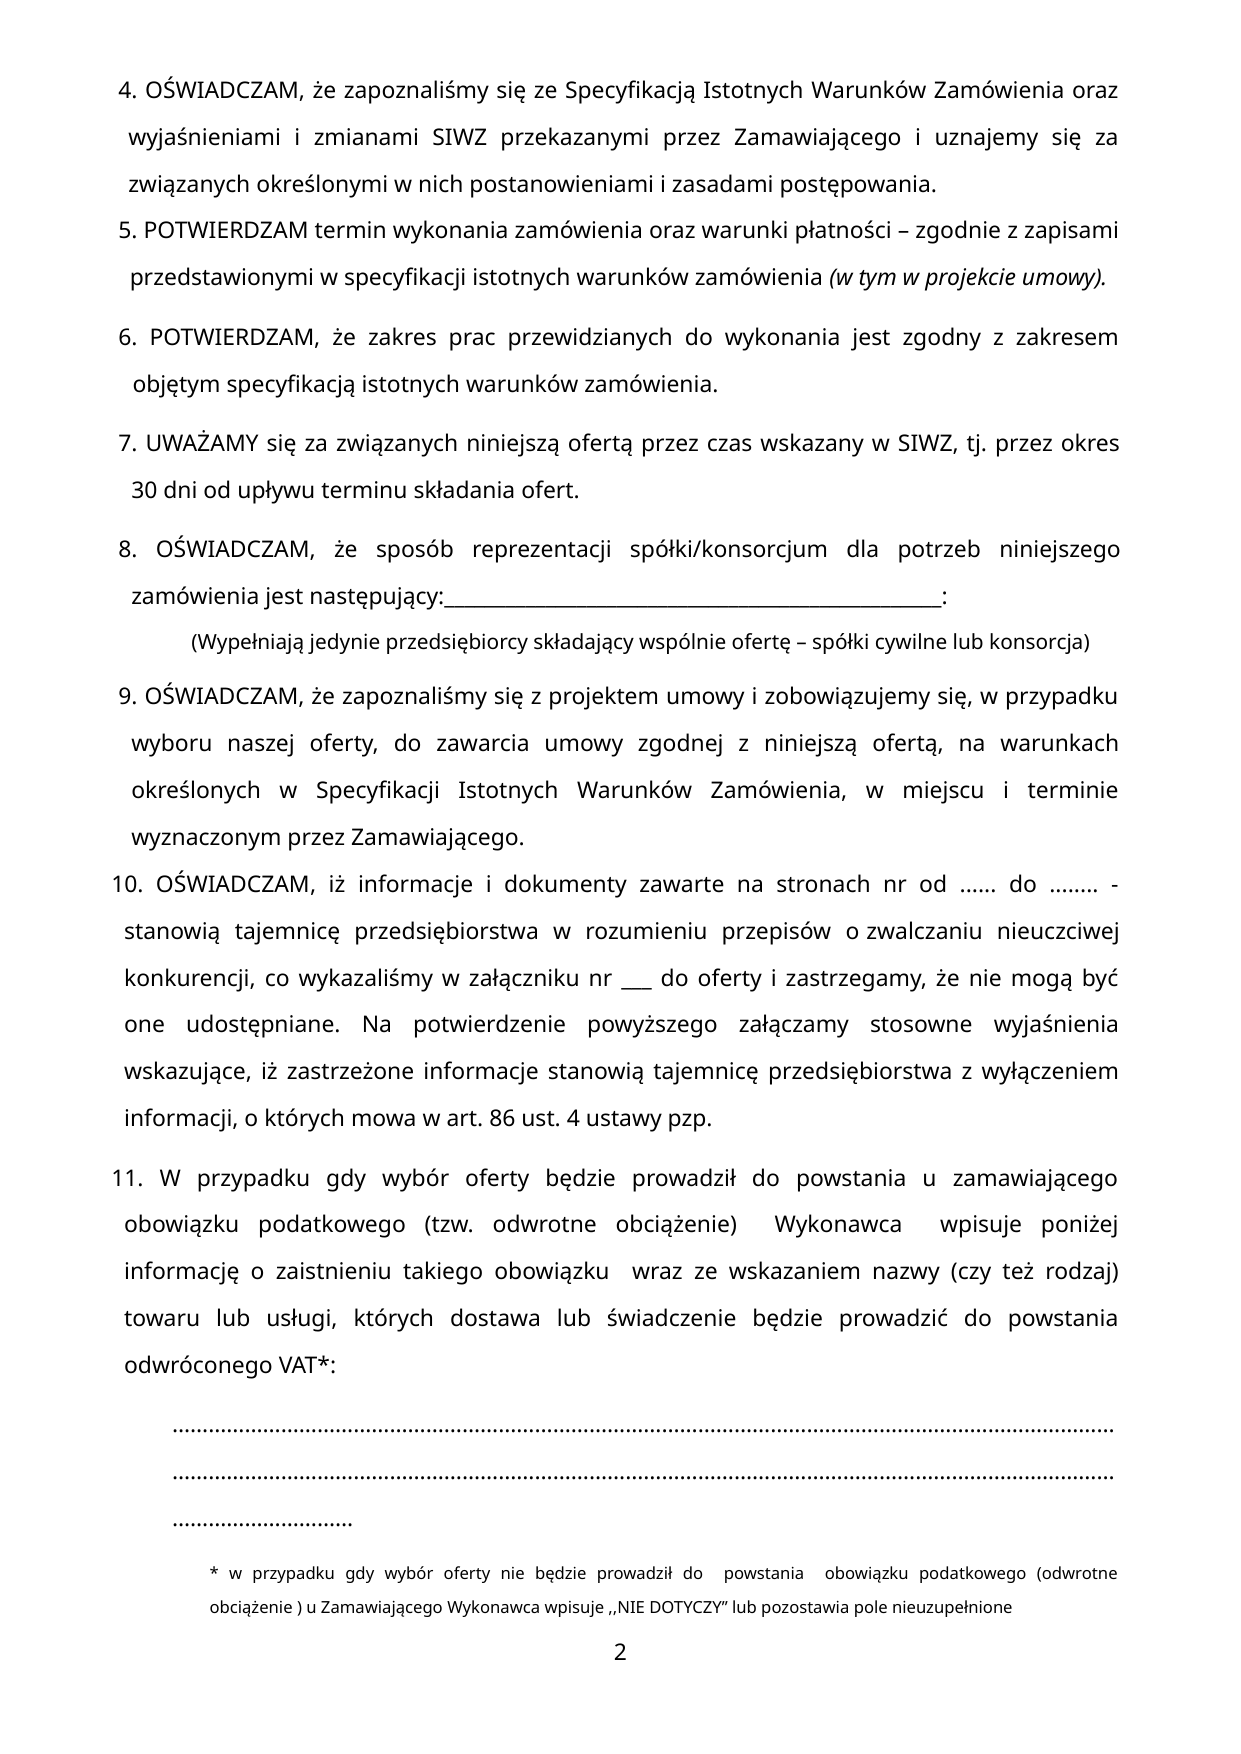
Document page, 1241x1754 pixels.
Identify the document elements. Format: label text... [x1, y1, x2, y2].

text 10. OŚWIADCZAM, iż informacje i dokumenty zawarte na stronach nr od ...... do ........ - stanowią tajemnicę przedsiębiorstwa w rozumieniu przepisów o zwalczaniu nieuczciwej konkurencji, co wykazaliśmy w załączniku nr ___ do oferty i zastrzegamy, że nie mogą być one udostępniane. Na potwierdzenie powyższego załączamy stosowne wyjaśnienia wskazujące, iż zastrzeżone informacje stanowią tajemnicę przedsiębiorstwa z wyłączeniem informacji, o których mowa w art. 86 ust. 4 ustawy pzp. [111, 868, 1120, 1133]
text 9. OŚWIADCZAM, że zapoznaliśmy się z projektem umowy i zobowiązujemy się, w przypadku wyboru naszej oferty, do zawarcia umowy zgodnej z niniejszą ofertą, na warunkach określonych w Specyfikacji Istotnych Warunków Zamówienia, w miejscu i terminie wyznaczonym przez Zamawiającego. [118, 680, 1120, 852]
text 8. OŚWIADCZAM, że sposób reprezentacji spółki/konsorcjum dla potrzeb niniejszego zamówienia jest następujący:_________________________________________________: [118, 533, 1122, 611]
text * w przypadku gdy wybór oferty nie będzie prowadził do powstania obowiązku podatkowego (odwrotne obciążenie ) u Zamawiającego Wykonawca wpisuje ,,NIE DOTYCZY” lub pozostawia pole nieuzupełnione [209, 1562, 1120, 1618]
text 11. W przypadku gdy wybór oferty będzie prowadził do powstania u zamawiającego obowiązku podatkowego (tzw. odwrotne obciążenie) Wykonawca wpisuje poniżej informację o zaistnieniu takiego obowiązku wraz ze wskazaniem nazwy (czy też rodzaj) towaru lub usługi, których dostawa lub świadczenie będzie prowadzić do powstania odwróconego VAT*: [111, 1162, 1120, 1380]
text 4. OŚWIADCZAM, że zapoznaliśmy się ze Specyfikacją Istotnych Warunków Zamówienia oraz wyjaśnieniami i zmianami SIWZ przekazanymi przez Zamawiającego i uznajemy się za związanych określonymi w nich postanowieniami i zasadami postępowania. [118, 74, 1120, 199]
text 5. POTWIERDZAM termin wykonania zamówienia oraz warunki płatności – zgodnie z zapisami przedstawionymi w specyfikacji istotnych warunków zamówienia (w tym w projekcie umowy). [118, 214, 1120, 292]
text (Wypełniają jedynie przedsiębiorcy składający wspólnie ofertę – spółki cywilne lub konsorcja) [159, 627, 1122, 655]
text 7. UWAŻAMY się za związanych niniejszą ofertą przez czas wskazany w SIWZ, tj. przez okres 30 dni od upływu terminu składania ofert. [118, 427, 1122, 505]
text ……………………………………………………………………………………………………………………………………………………………………………………………………………………………………………………………………………………………………………… [172, 1408, 1120, 1533]
text 6. POTWIERDZAM, że zakres prac przewidzianych do wykonania jest zgodny z zakresem objętym specyfikacją istotnych warunków zamówienia. [118, 321, 1120, 399]
